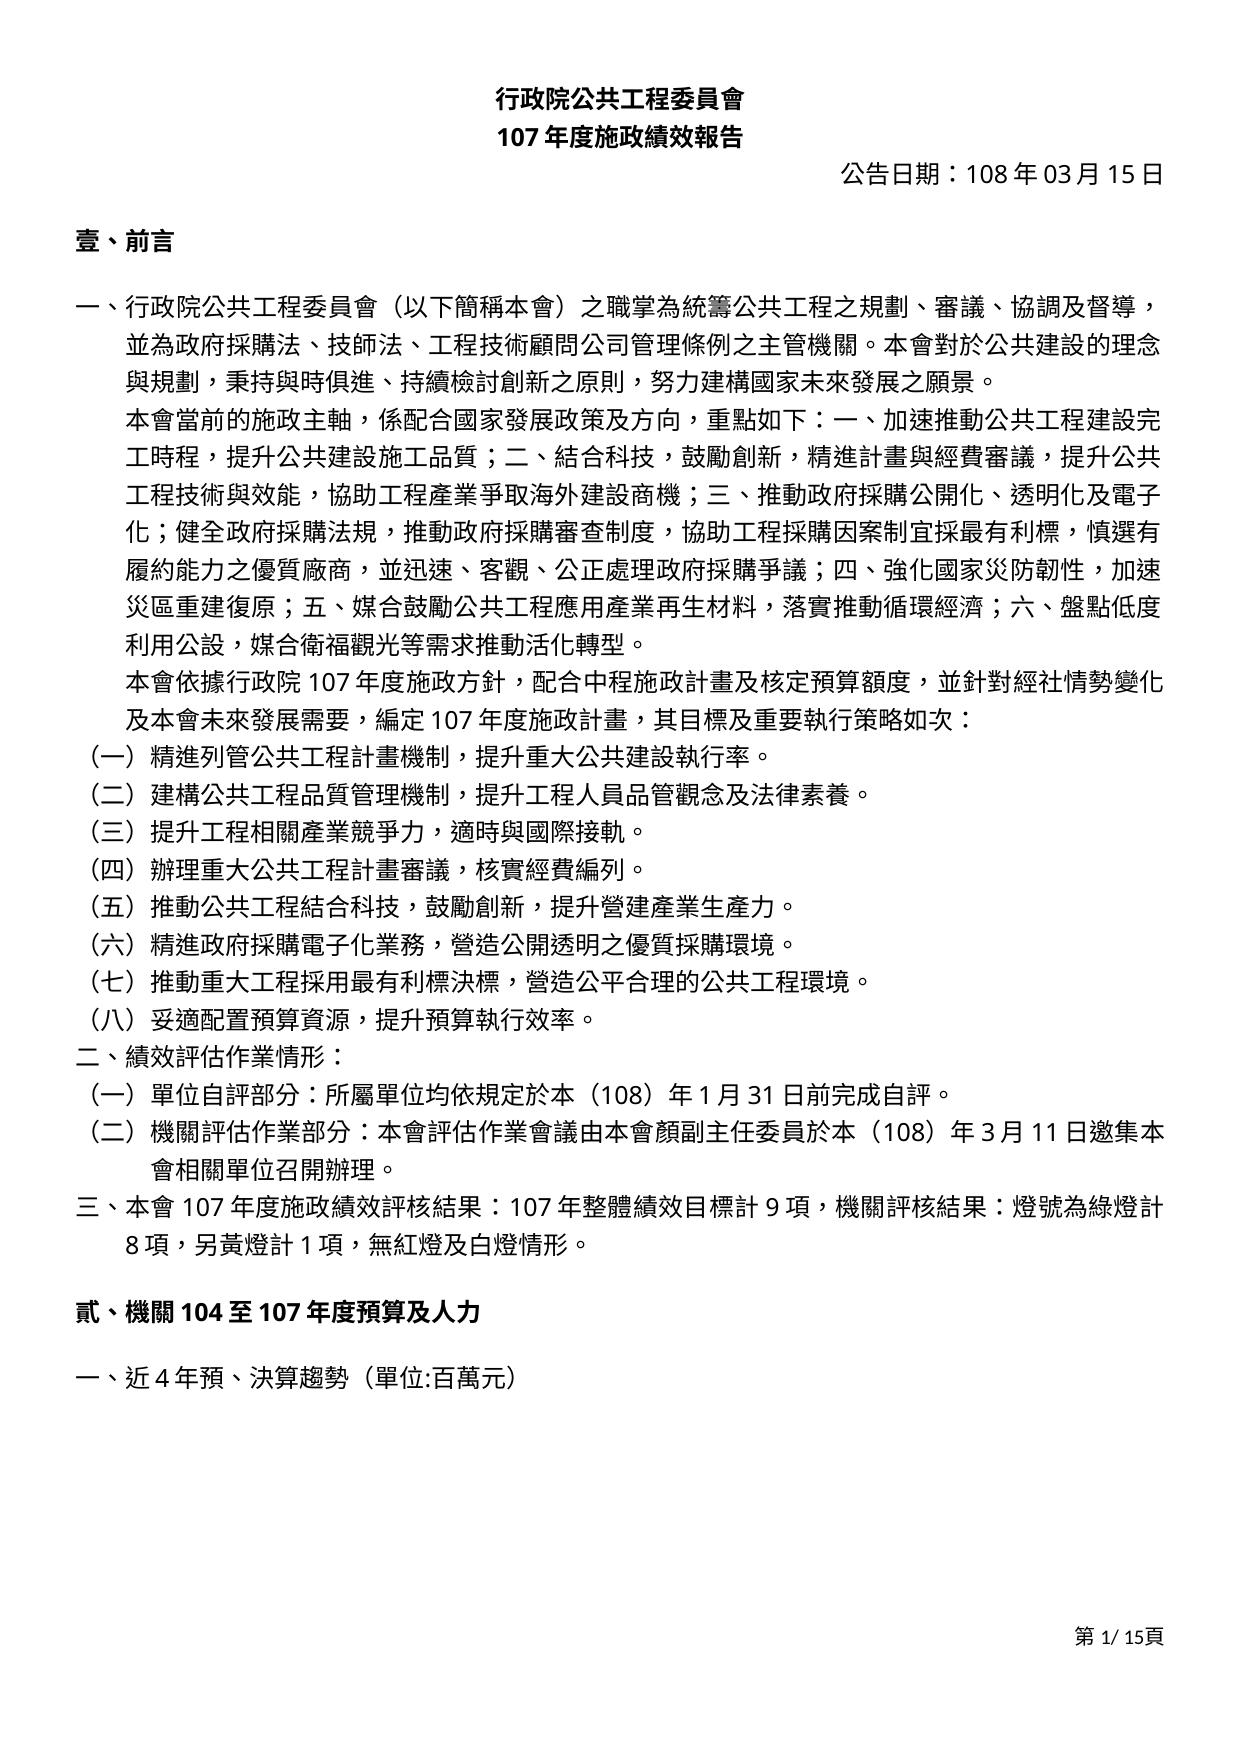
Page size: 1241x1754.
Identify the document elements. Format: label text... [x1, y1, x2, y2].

text （一）單位自評部分：所屬單位均依規定於本（108）年1月31日前完成自評。 [75, 1075, 1165, 1112]
text （七）推動重大工程採用最有利標決標，營造公平合理的公共工程環境。 [75, 962, 1165, 1000]
text （八）妥適配置預算資源，提升預算執行效率。 [75, 1000, 1165, 1037]
text 107年度施政績效報告 [75, 116, 1165, 154]
text 一、近4年預、決算趨勢（單位:百萬元） [75, 1358, 1165, 1396]
text 一、行政院公共工程委員會（以下簡稱本會）之職掌為統籌公共工程之規劃、審議、協調及督導，並為政府採購法、技師法、工程技術顧問公司管理條例之主管機關。本會對於公共建設的理念與規劃，秉持與時俱進、持續檢討創新之原則，努力建構國家未來發展之願景。 [75, 287, 1165, 400]
text （四）辦理重大公共工程計畫審議，核實經費編列。 [75, 850, 1165, 887]
text 本會當前的施政主軸，係配合國家發展政策及方向，重點如下：一、加速推動公共工程建設完工時程，提升公共建設施工品質；二、結合科技，鼓勵創新，精進計畫與經費審議，提升公共工程技術與效能，協助工程產業爭取海外建設商機；三、推動政府採購公開化、透明化及電子化；健全政府採購法規，推動政府採購審查制度，協助工程採購因案制宜採最有利標，慎選有履約能力之優質廠商，並迅速、客觀、公正處理政府採購爭議；四、強化國家災防韌性，加速災區重建復原；五、媒合鼓勵公共工程應用產業再生材料，落實推動循環經濟；六、盤點低度利用公設，媒合衛福觀光等需求推動活化轉型。 [125, 400, 1165, 662]
title 壹、前言 [75, 221, 1165, 258]
text （五）推動公共工程結合科技，鼓勵創新，提升營建產業生產力。 [75, 887, 1165, 925]
text （一）精進列管公共工程計畫機制，提升重大公共建設執行率。 [75, 737, 1165, 775]
text （三）提升工程相關產業競爭力，適時與國際接軌。 [75, 812, 1165, 850]
text （二）建構公共工程品質管理機制，提升工程人員品管觀念及法律素養。 [75, 775, 1165, 812]
title 貳、機關104至107年度預算及人力 [75, 1291, 1165, 1329]
text 三、本會107年度施政績效評核結果：107年整體績效目標計9項，機關評核結果：燈號為綠燈計8項，另黃燈計1項，無紅燈及白燈情形。 [75, 1187, 1165, 1262]
text （二）機關評估作業部分：本會評估作業會議由本會顏副主任委員於本（108）年3月11日邀集本會相關單位召開辦理。 [75, 1112, 1165, 1187]
text 本會依據行政院107年度施政方針，配合中程施政計畫及核定預算額度，並針對經社情勢變化及本會未來發展需要，編定107年度施政計畫，其目標及重要執行策略如次： [125, 662, 1165, 737]
text 公告日期：108年03月15日 [75, 154, 1165, 191]
text （六）精進政府採購電子化業務，營造公開透明之優質採購環境。 [75, 925, 1165, 962]
text 行政院公共工程委員會 [75, 79, 1165, 116]
text 二、績效評估作業情形： [75, 1037, 1165, 1075]
